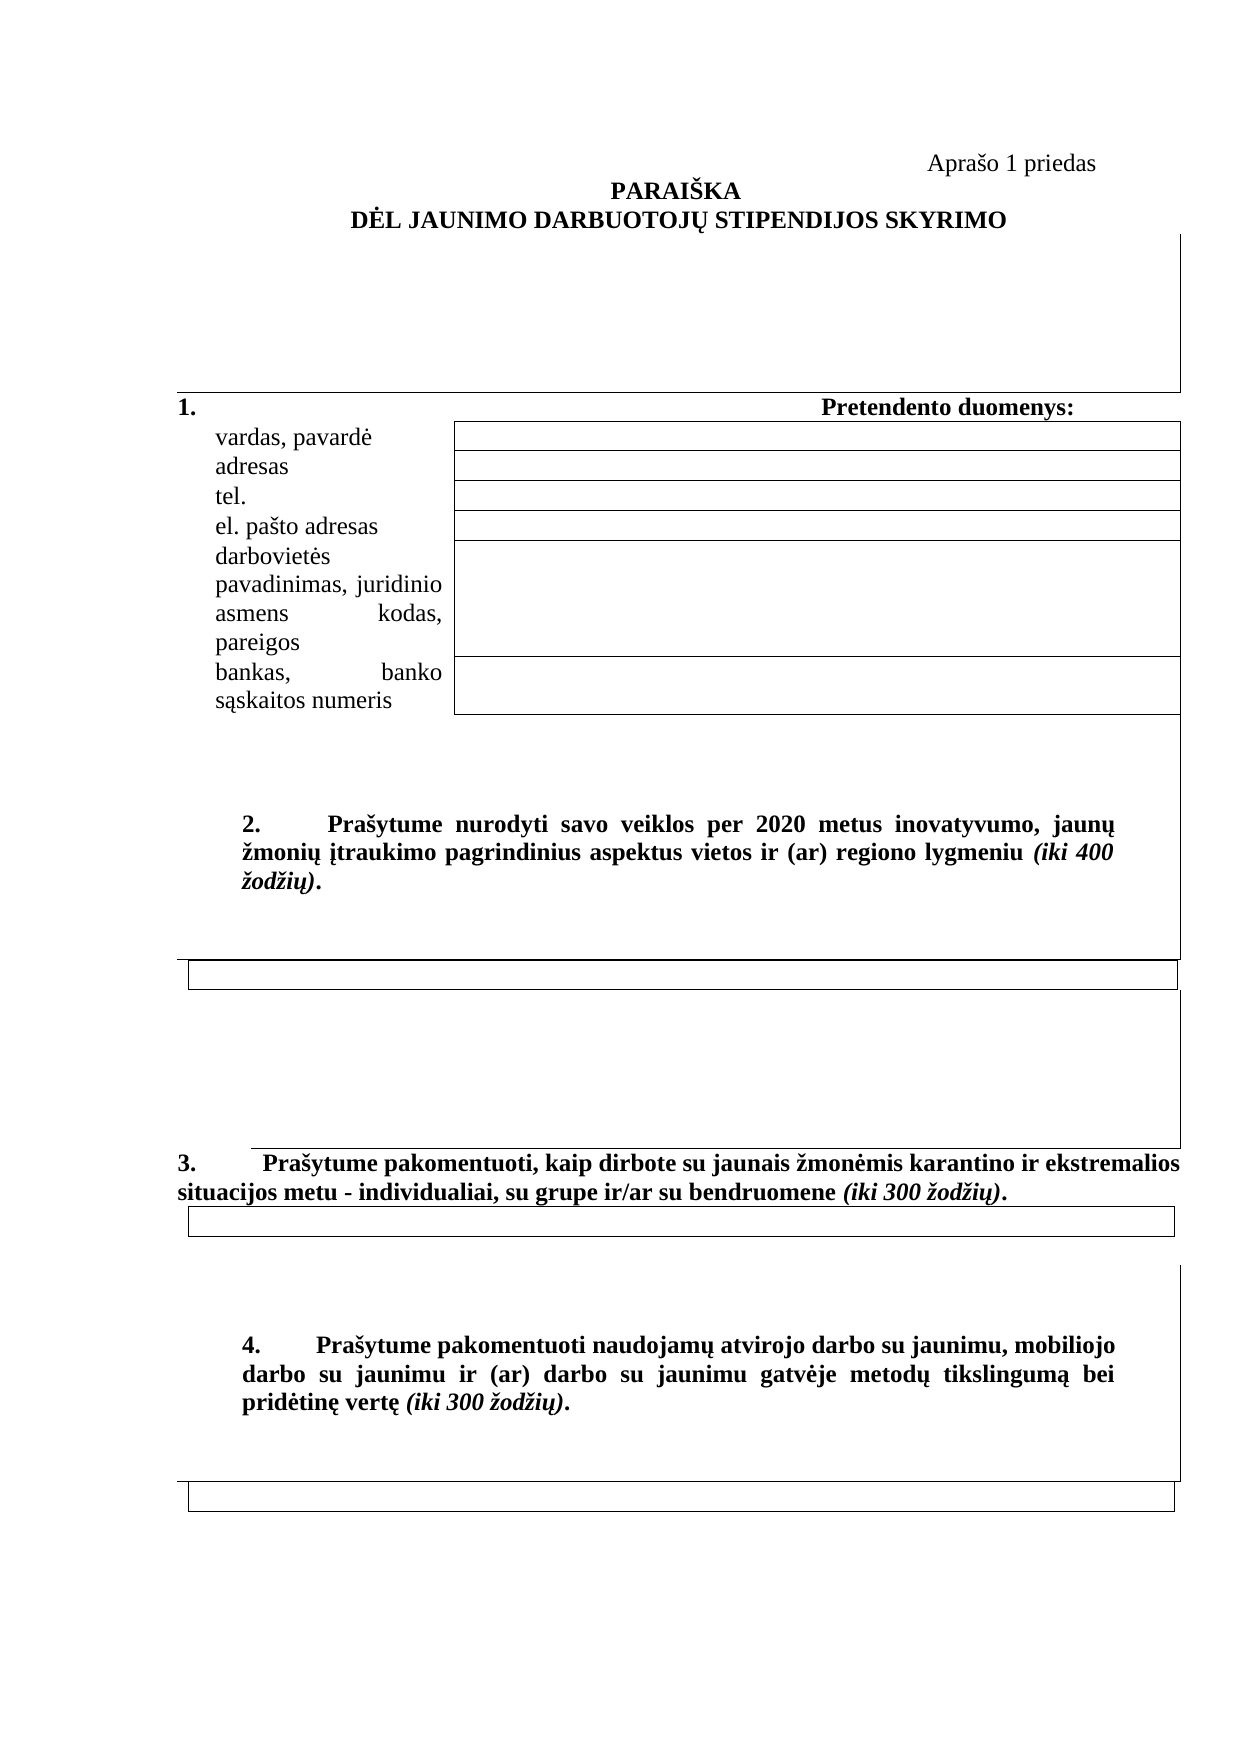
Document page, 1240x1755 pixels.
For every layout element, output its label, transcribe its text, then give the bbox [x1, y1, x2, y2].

text DĖL JAUNIMO DARBUOTOJŲ STIPENDIJOS SKYRIMO [177, 205, 1181, 234]
table_cell [455, 481, 1180, 510]
text 4. Prašytume pakomentuoti naudojamų atvirojo darbo su jaunimu, mobiliojo darbo su jaunimu ir (ar) darbo su jaunimu gatvėje metodų tikslingumą bei pridėtinę vertę (iki 300 žodžių). [177, 1265, 1180, 1481]
table_header [455, 422, 1180, 450]
table_cell adresas [203, 450, 454, 480]
text 3. Prašytume pakomentuoti, kaip dirbote su jaunais žmonėmis karantino ir ekstremalios situacijos metu - individualiai, su grupe ir/ar su bendruomene (iki 300 žodžių). [177, 1148, 1181, 1206]
text Aprašo 1 priedas [177, 148, 1096, 176]
table_header [189, 1482, 1174, 1511]
table_header vardas, pavardė [203, 421, 454, 450]
text PARAIŠKA [177, 176, 1181, 205]
table_cell bankas, banko sąskaitos numeris [203, 656, 454, 714]
table_cell el. pašto adresas [203, 510, 454, 540]
table_cell darbovietės pavadinimas, juridinio asmens kodas, pareigos [203, 540, 454, 656]
table_cell [455, 541, 1180, 656]
table_header [189, 1207, 1174, 1236]
table_cell [455, 451, 1180, 480]
table_header [189, 961, 1177, 989]
table_cell tel. [203, 480, 454, 510]
table_cell [455, 657, 1180, 714]
text 1. Pretendento duomenys: [177, 392, 1181, 421]
text 2. Prašytume nurodyti savo veiklos per 2020 metus inovatyvumo, jaunų žmonių įtraukimo pagrindinius aspektus vietos ir (ar) regiono lygmeniu (iki 400 žodžių). [177, 809, 1180, 959]
table_cell [455, 511, 1180, 540]
